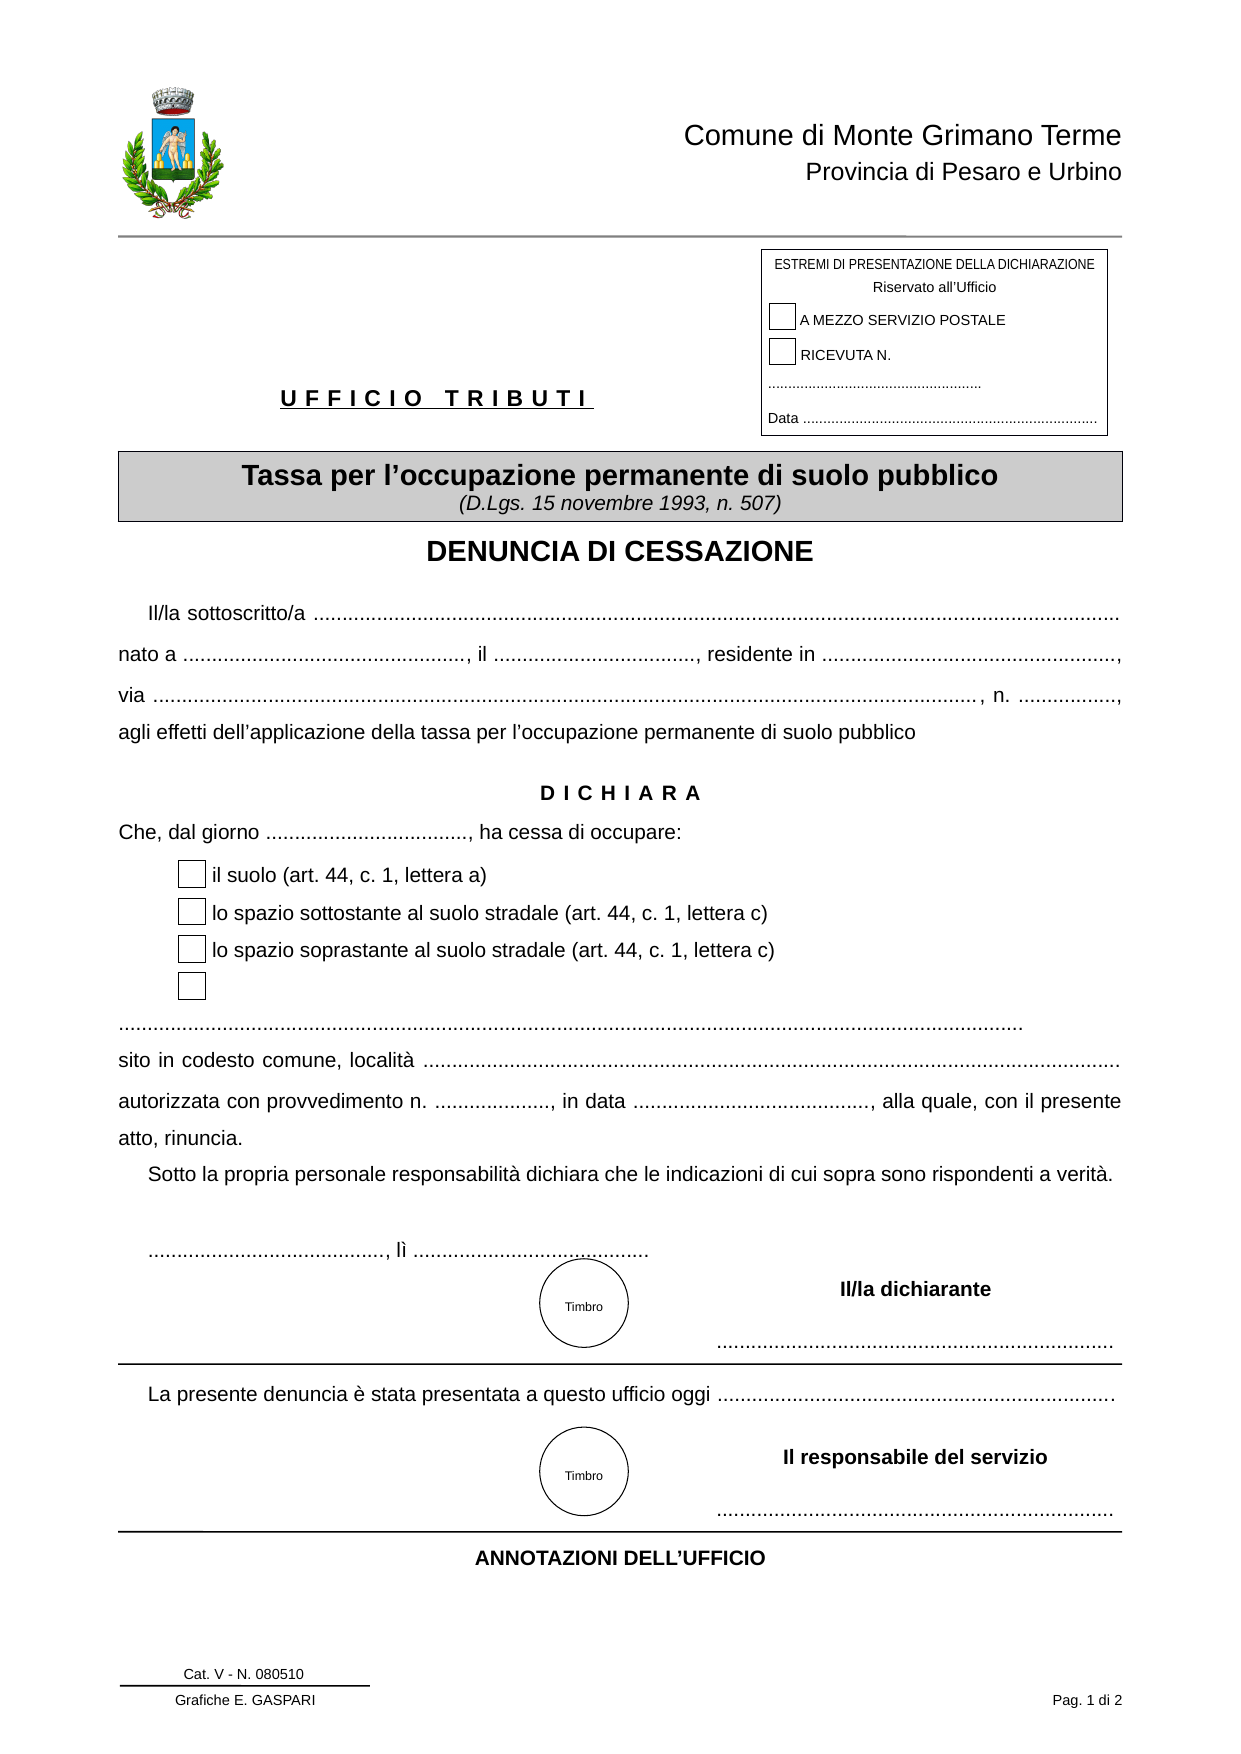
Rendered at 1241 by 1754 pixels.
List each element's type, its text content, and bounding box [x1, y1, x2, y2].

text Il/la sottoscritto/a ............................................................................................................................................ nato a ................................................., il ..................................., residente in ..................................................., via ..............................................................................................................................................., n. ................., agli effetti dell’applicazione della tassa per l’occupazione permanente di suolo pubblico [118, 597, 1122, 743]
text Che, dal giorno ..................................., ha cessa di occupare: [118, 816, 1122, 845]
text sito in codesto comune, località ......................................................................................................................... autorizzata con provvedimento n. ...................., in data ........................................., alla quale, con il presente atto, rinuncia. [118, 1044, 1122, 1150]
subtitle Il/la dichiarante [709, 1277, 1122, 1301]
text DICHIARA [118, 780, 1122, 804]
text il suolo (art. 44, c. 1, lettera a) [118, 859, 1117, 888]
text DENUNCIA DI CESSAZIONE [118, 534, 1122, 568]
text La presente denuncia è stata presentata a questo ufficio oggi ..................................................................... [118, 1378, 1122, 1406]
text ............................................................................................................................................................. [118, 971, 1117, 1036]
text Provincia di Pesaro e Urbino [224, 157, 1122, 185]
text ........................................., lì ......................................... [118, 1234, 1122, 1263]
text Sotto la propria personale responsabilità dichiara che le indicazioni di cui sopra sono rispondenti a verità. [118, 1162, 1122, 1186]
text ..................................................................... [709, 1325, 1122, 1354]
text [1108, 385, 1122, 412]
text ANNOTAZIONI DELL’UFFICIO [118, 1545, 1122, 1569]
text lo spazio sottostante al suolo stradale (art. 44, c. 1, lettera c) [118, 897, 1117, 926]
text UFFICIO TRIBUTI [118, 385, 761, 412]
text ..................................................................... [709, 1493, 1122, 1521]
table_header ESTREMI DI PRESENTAZIONE DELLA DICHIARAZIONE Riservato all’Ufficio A MEZZO SERVIZIO POSTALE RICEVUTA N. ..................................................... Data ......................................................................... [762, 250, 1107, 435]
subtitle Il responsabile del servizio [709, 1445, 1122, 1469]
text Comune di Monte Grimano Terme [224, 118, 1122, 152]
text lo spazio soprastante al suolo stradale (art. 44, c. 1, lettera c) [118, 934, 1117, 963]
table_header Tassa per l’occupazione permanente di suolo pubblico (D.Lgs. 15 novembre 1993, n. 507) [119, 452, 1122, 521]
picture [122, 87, 224, 219]
